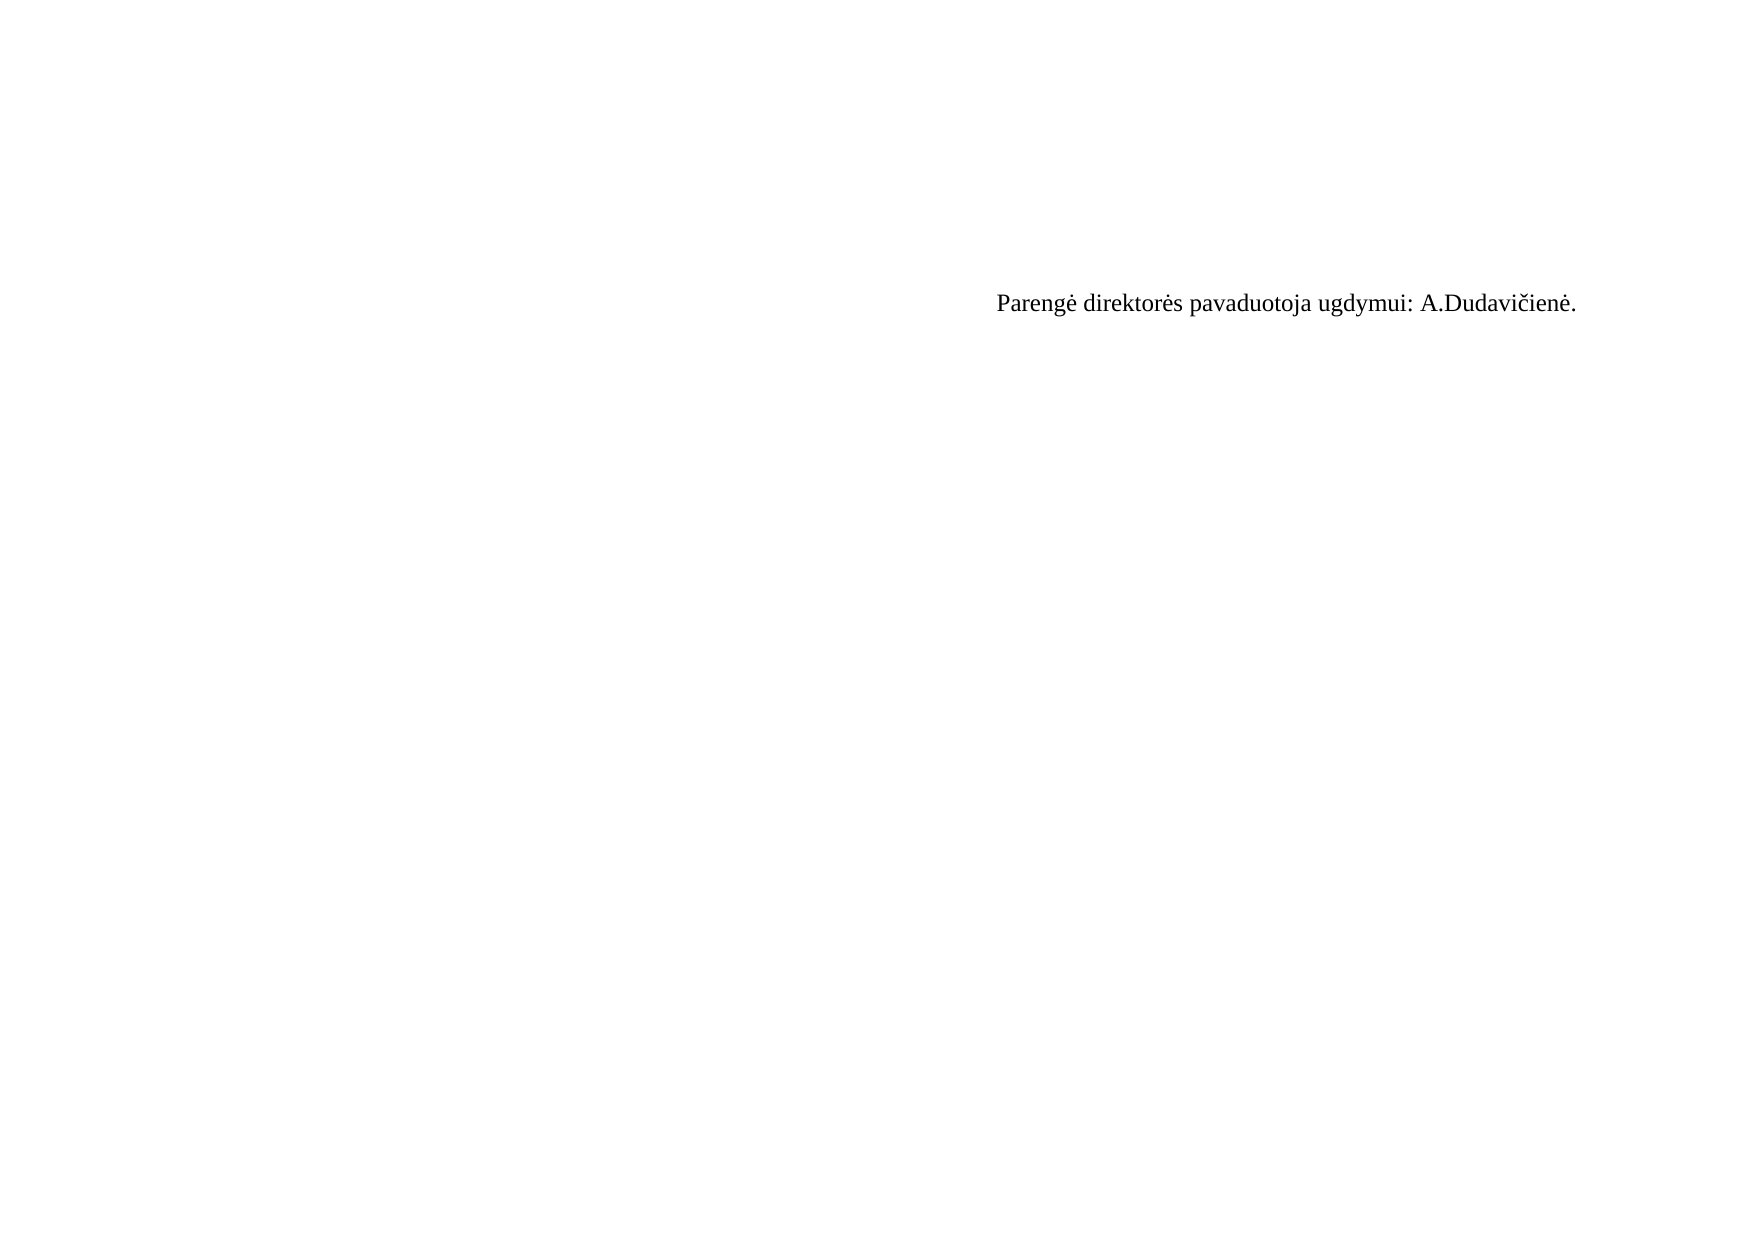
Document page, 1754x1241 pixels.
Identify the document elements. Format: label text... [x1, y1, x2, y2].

text Parengė direktorės pavaduotoja ugdymui: A.Dudavičienė. [118, 288, 1577, 317]
